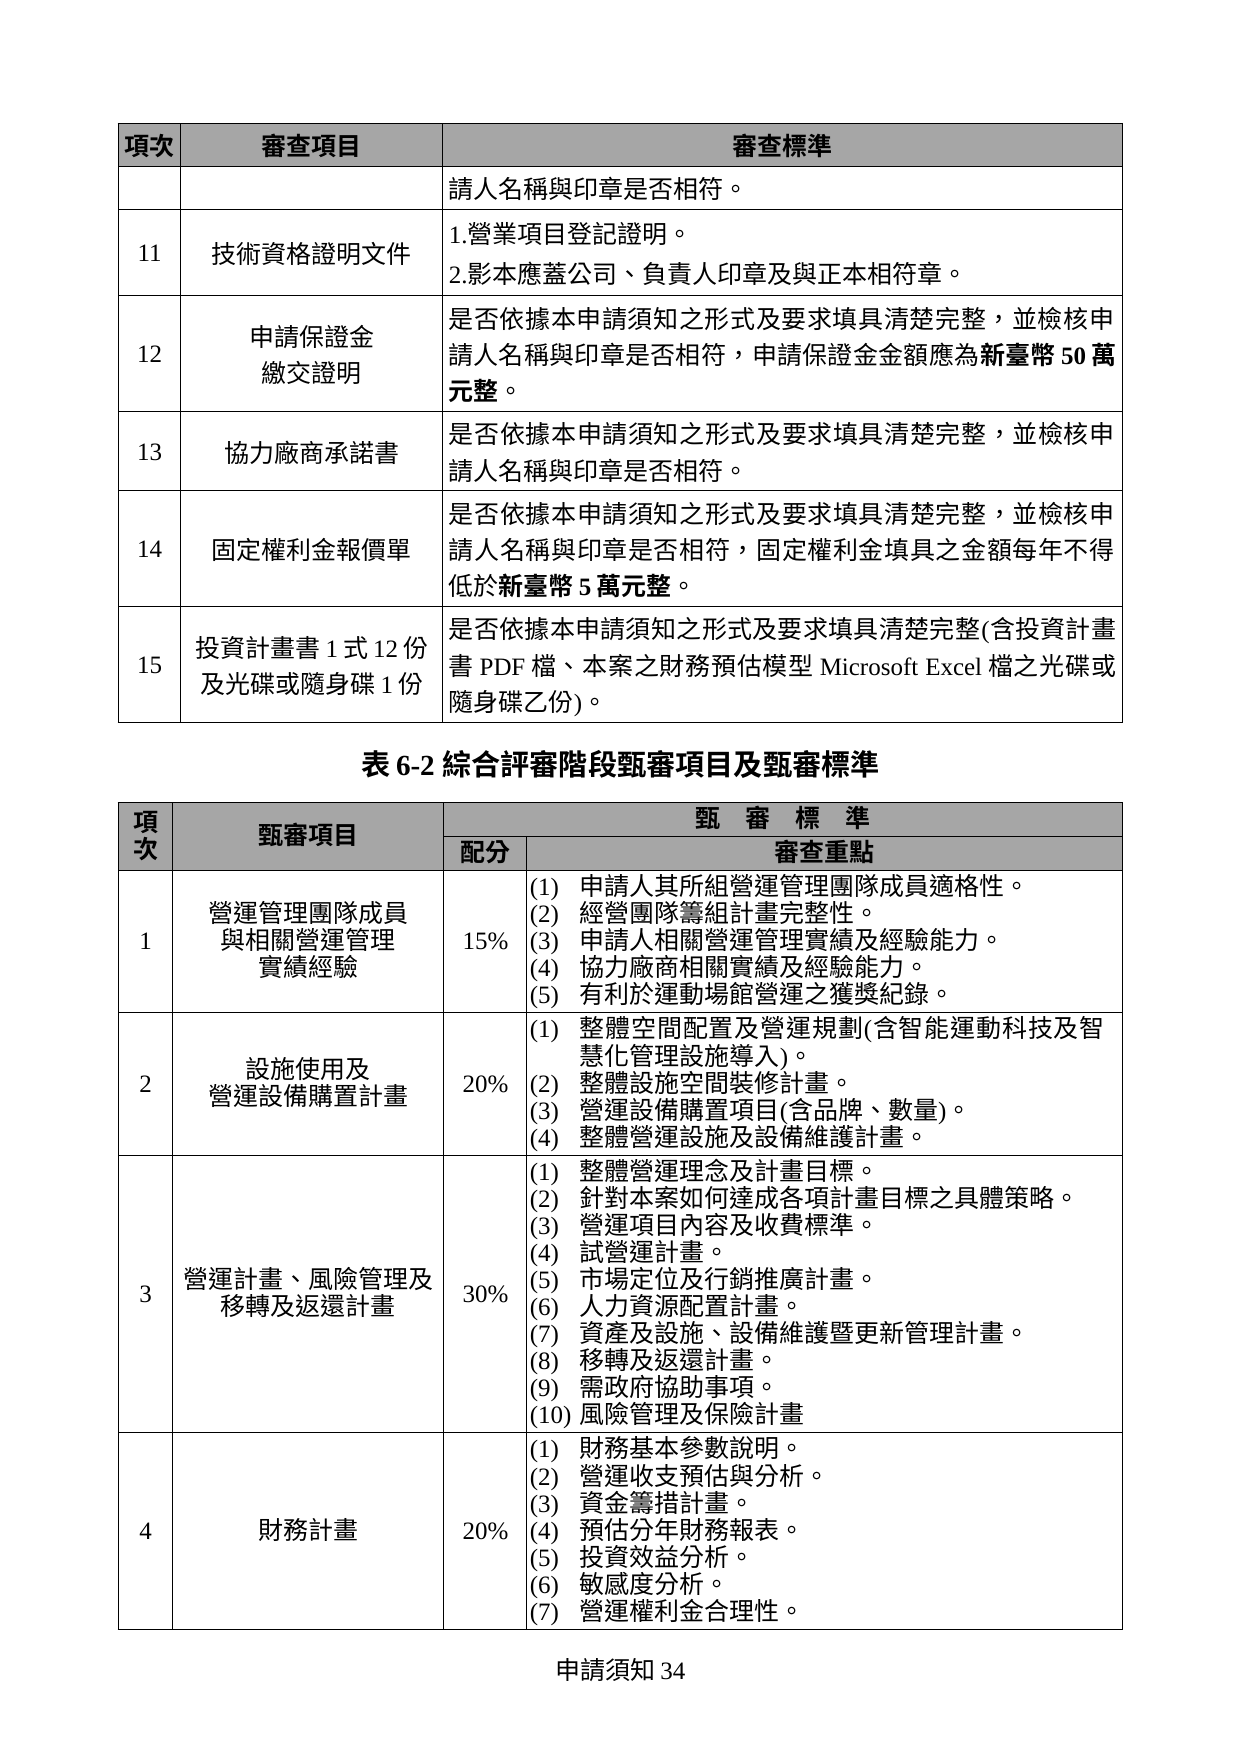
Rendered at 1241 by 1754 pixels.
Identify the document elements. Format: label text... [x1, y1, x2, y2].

table_cell 30% [444, 1156, 526, 1432]
table_cell 設施使用及 營運設備購置計畫 [173, 1013, 443, 1154]
table_cell 申請人其所組營運管理團隊成員適格性。 經營團隊籌組計畫完整性。 申請人相關營運管理實績及經驗能力。 協力廠商相關實績及經驗能力。 有利於運動場館營運之獲獎紀錄。 [527, 871, 1122, 1012]
table_cell [181, 167, 442, 209]
table_cell [119, 167, 180, 209]
table_cell 是否依據本申請須知之形式及要求填具清楚完整(含投資計畫書PDF檔、本案之財務預估模型Microsoft Excel檔之光碟或隨身碟乙份)。 [443, 607, 1122, 722]
table_cell 請人名稱與印章是否相符。 [443, 167, 1122, 209]
table_cell 投資計畫書1式12份 及光碟或隨身碟1份 [181, 607, 442, 722]
table_header 審查項目 [181, 124, 442, 166]
table_cell 整體營運理念及計畫目標。 針對本案如何達成各項計畫目標之具體策略。 營運項目內容及收費標準。 試營運計畫。 市場定位及行銷推廣計畫。 人力資源配置計畫。 資產及設施、設備維護暨更新管理計畫。 移轉及返還計畫。 需政府協助事項。 風險管理及保險計畫 [527, 1156, 1122, 1432]
table_cell 財務計畫 [173, 1433, 443, 1629]
table_cell 是否依據本申請須知之形式及要求填具清楚完整，並檢核申請人名稱與印章是否相符，申請保證金金額應為新臺幣50萬元整。 [443, 296, 1122, 411]
table_cell 15% [444, 871, 526, 1012]
table_cell 配分 [444, 837, 526, 870]
table_header 審查標準 [443, 124, 1122, 166]
text 表6-2 綜合評審階段甄審項目及甄審標準 [118, 723, 1122, 802]
table_cell 12 [119, 296, 180, 411]
table_cell 是否依據本申請須知之形式及要求填具清楚完整，並檢核申請人名稱與印章是否相符，固定權利金填具之金額每年不得低於新臺幣5萬元整。 [443, 491, 1122, 606]
table_cell 固定權利金報價單 [181, 491, 442, 606]
table_cell 營運計畫、風險管理及移轉及返還計畫 [173, 1156, 443, 1432]
table_cell 14 [119, 491, 180, 606]
table_cell 審查重點 [527, 837, 1122, 870]
table_header 項次 [119, 124, 180, 166]
table_cell 15 [119, 607, 180, 722]
table_cell 營運管理團隊成員 與相關營運管理 實績經驗 [173, 871, 443, 1012]
table_cell 整體空間配置及營運規劃(含智能運動科技及智慧化管理設施導入)。 整體設施空間裝修計畫。 營運設備購置項目(含品牌、數量)。 整體營運設施及設備維護計畫。 [527, 1013, 1122, 1154]
table_header 項次 [119, 803, 172, 870]
table_header 甄審項目 [173, 803, 443, 870]
table_cell 20% [444, 1013, 526, 1154]
table_cell 11 [119, 210, 180, 295]
table_cell 3 [119, 1156, 172, 1432]
table_cell 1 [119, 871, 172, 1012]
table_cell 營業項目登記證明。 影本應蓋公司、負責人印章及與正本相符章。 [443, 210, 1122, 295]
table_cell 協力廠商承諾書 [181, 412, 442, 490]
table_cell 4 [119, 1433, 172, 1629]
table_cell 財務基本參數說明。 營運收支預估與分析。 資金籌措計畫。 預估分年財務報表。 投資效益分析。 敏感度分析。 營運權利金合理性。 [527, 1433, 1122, 1629]
table_cell 申請保證金 繳交證明 [181, 296, 442, 411]
table_cell 13 [119, 412, 180, 490]
table_cell 20% [444, 1433, 526, 1629]
table_cell 是否依據本申請須知之形式及要求填具清楚完整，並檢核申請人名稱與印章是否相符。 [443, 412, 1122, 490]
table_cell 技術資格證明文件 [181, 210, 442, 295]
table_cell 2 [119, 1013, 172, 1154]
table_header 甄 審 標 準 [444, 803, 1122, 836]
